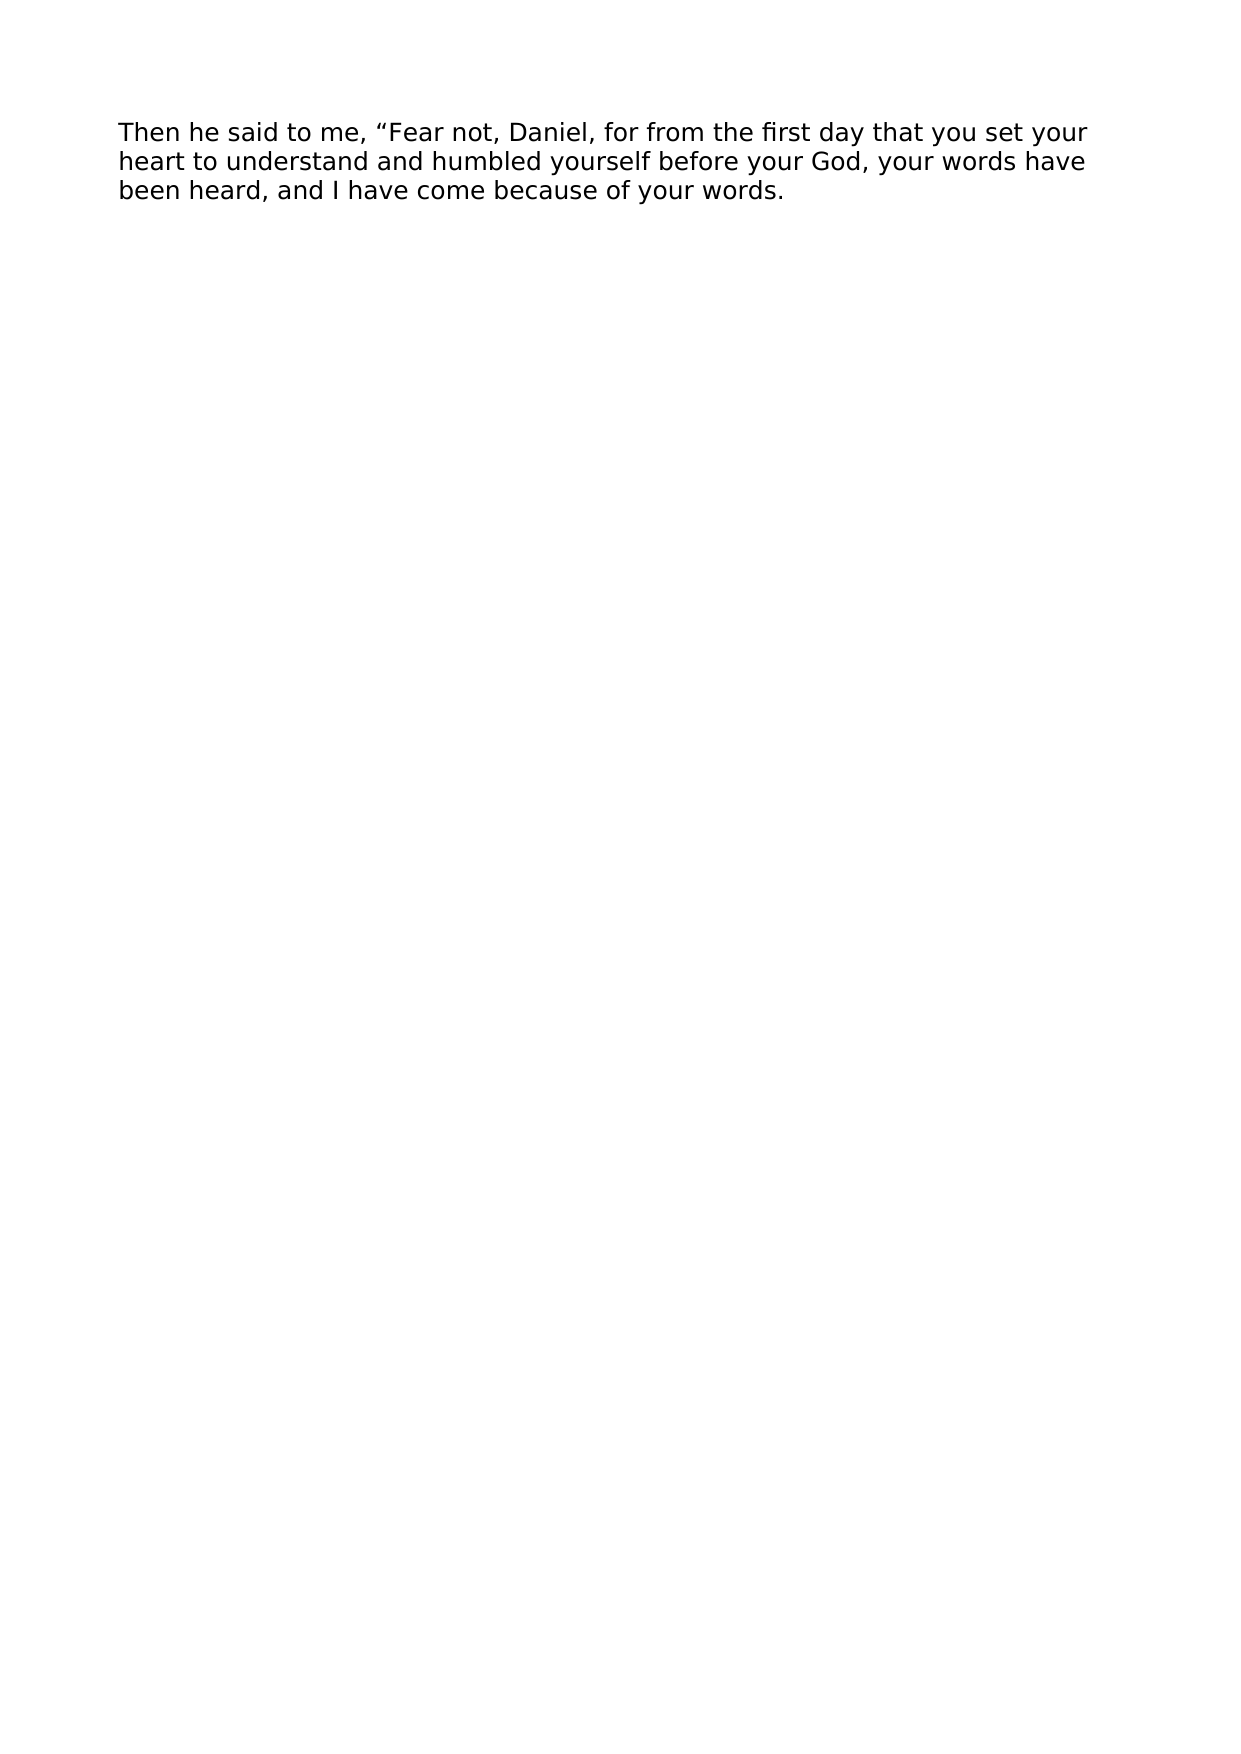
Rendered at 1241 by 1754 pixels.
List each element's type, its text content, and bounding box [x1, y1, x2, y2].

text Then he said to me, “Fear not, Daniel, for from the first day that you set your heart to understand and humbled yourself before your God, your words have been heard, and I have come because of your words. [118, 118, 1122, 206]
